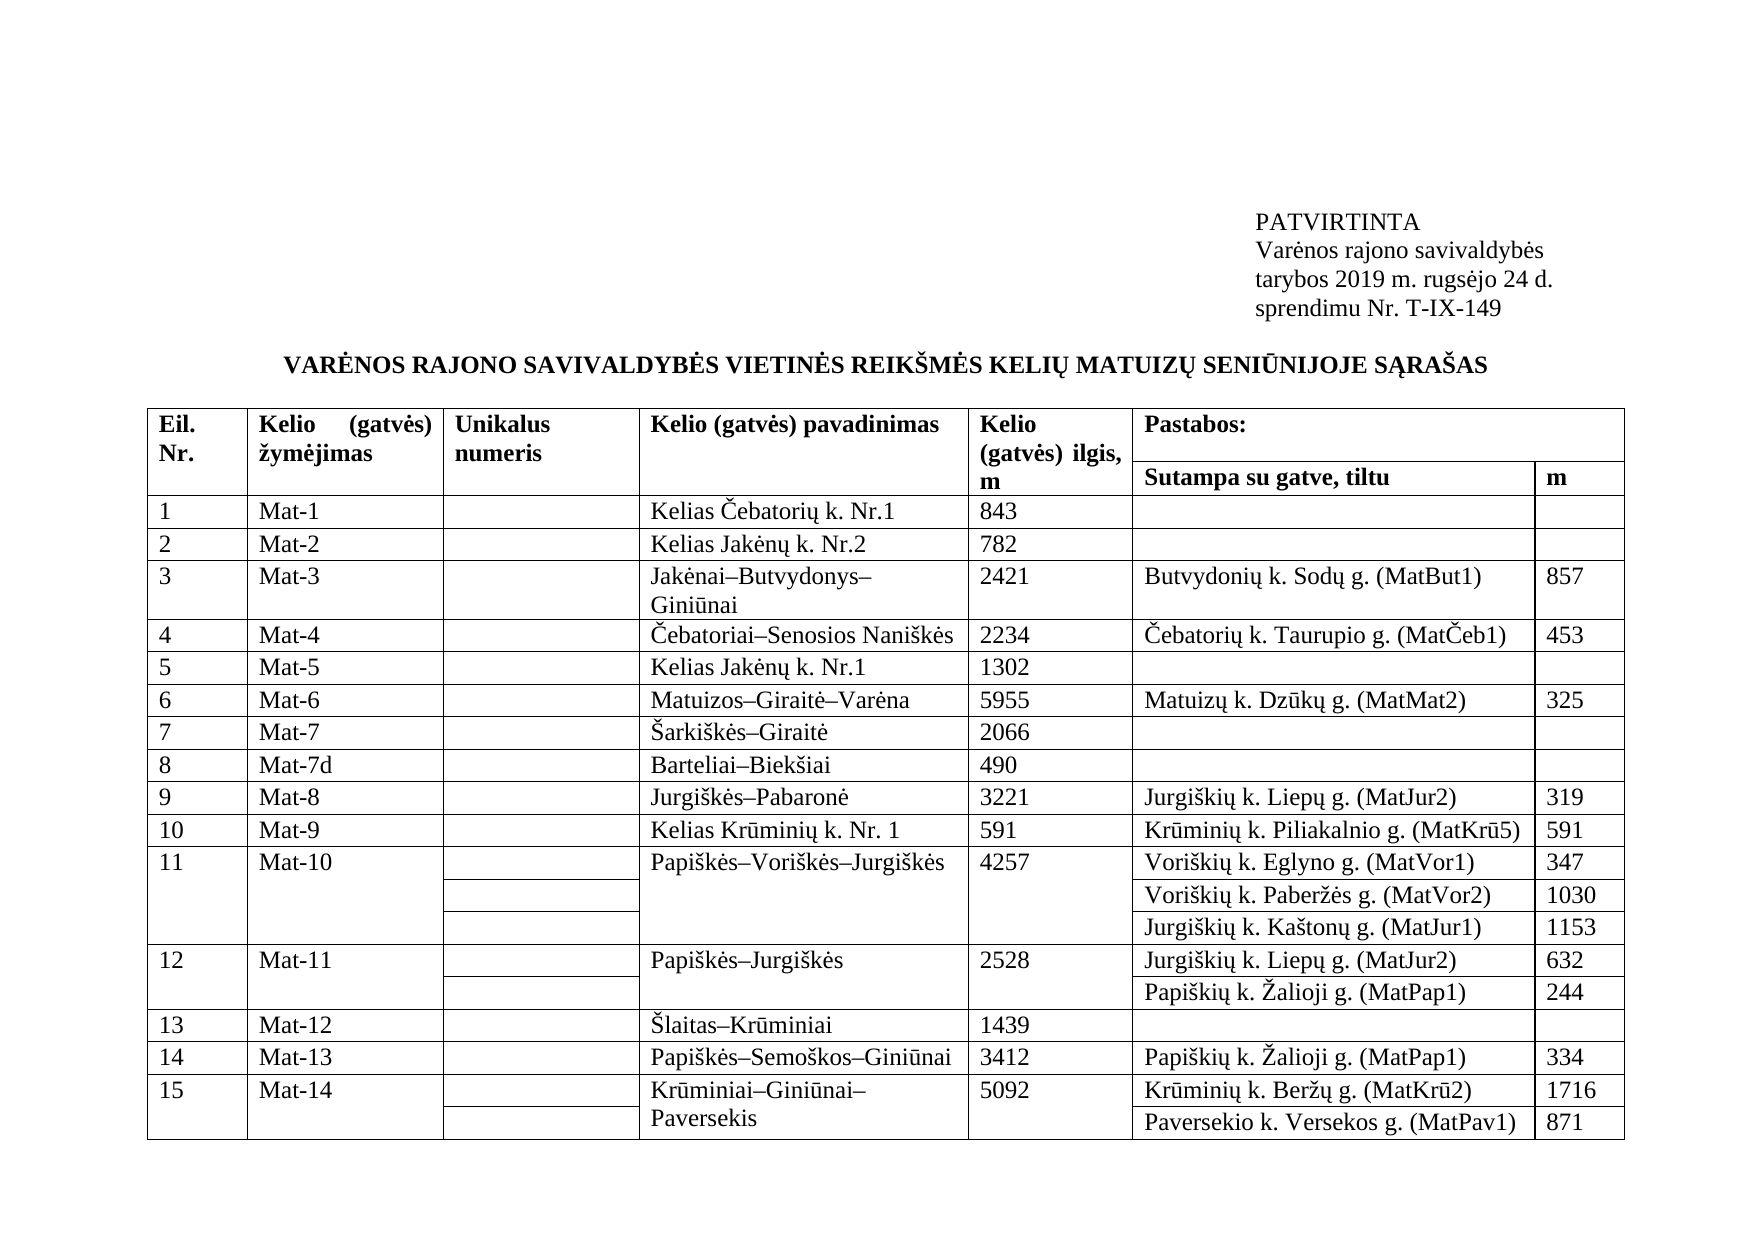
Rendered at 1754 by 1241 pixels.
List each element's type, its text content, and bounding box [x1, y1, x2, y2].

table_cell Voriškių k. Paberžės g. (MatVor2) [1133, 880, 1534, 911]
table_cell Šarkiškės–Giraitė [640, 717, 968, 749]
table_header Kelio (gatvės) pavadinimas [640, 409, 968, 495]
table_cell 334 [1536, 1042, 1624, 1074]
table_cell 10 [148, 815, 247, 846]
table_cell 7 [148, 717, 247, 749]
table_header Pastabos: [1133, 409, 1624, 461]
table_cell [444, 815, 639, 846]
text Varėnos rajono savivaldybės [1255, 235, 1668, 264]
table_cell 857 [1536, 561, 1624, 619]
table_cell Mat-2 [248, 529, 443, 560]
table_cell 325 [1536, 685, 1624, 716]
table_cell 4257 [969, 847, 1132, 944]
table_cell 11 [148, 847, 247, 944]
table_cell Mat-6 [248, 685, 443, 716]
table_cell Kelias Jakėnų k. Nr.1 [640, 652, 968, 684]
table_cell Matuizų k. Dzūkų g. (MatMat2) [1133, 685, 1534, 716]
table_cell Papiškės–Voriškės–Jurgiškės [640, 847, 968, 944]
table_cell Mat-9 [248, 815, 443, 846]
table_cell Jurgiškių k. Liepų g. (MatJur2) [1133, 782, 1534, 814]
table_cell Mat-7 [248, 717, 443, 749]
table_cell 632 [1536, 945, 1624, 976]
table_cell 4 [148, 620, 247, 651]
table_cell 843 [969, 496, 1132, 528]
table_cell [444, 496, 639, 528]
table_cell Matuizos–Giraitė–Varėna [640, 685, 968, 716]
table_cell [1536, 652, 1624, 684]
table_cell Kelias Jakėnų k. Nr.2 [640, 529, 968, 560]
table_cell Papiškės–Jurgiškės [640, 945, 968, 1009]
table_cell Mat-1 [248, 496, 443, 528]
table_cell Mat-11 [248, 945, 443, 1009]
table_cell 591 [1536, 815, 1624, 846]
table_cell [444, 945, 639, 976]
table_cell Mat-4 [248, 620, 443, 651]
table_cell 12 [148, 945, 247, 1009]
table_cell Voriškių k. Eglyno g. (MatVor1) [1133, 847, 1534, 879]
table_cell 5 [148, 652, 247, 684]
table_cell 13 [148, 1010, 247, 1041]
table_cell Mat-8 [248, 782, 443, 814]
table_cell Kelias Čebatorių k. Nr.1 [640, 496, 968, 528]
table_cell [444, 561, 639, 619]
table_cell [1133, 717, 1534, 749]
table_cell 1716 [1536, 1075, 1624, 1106]
table_cell 591 [969, 815, 1132, 846]
table_cell [444, 717, 639, 749]
table_cell [444, 1010, 639, 1041]
table_cell [1536, 529, 1624, 560]
table_cell 5955 [969, 685, 1132, 716]
table_cell Šlaitas–Krūminiai [640, 1010, 968, 1041]
table_cell [444, 977, 639, 1009]
table_cell 2528 [969, 945, 1132, 1009]
text tarybos 2019 m. rugsėjo 24 d. [1255, 264, 1668, 293]
table_cell Mat-10 [248, 847, 443, 944]
table_cell [444, 1075, 639, 1106]
table_cell 3 [148, 561, 247, 619]
table_cell Papiškių k. Žalioji g. (MatPap1) [1133, 977, 1534, 1009]
table_cell 2 [148, 529, 247, 560]
table_cell 453 [1536, 620, 1624, 651]
text PATVIRTINTA [1255, 207, 1668, 235]
table_cell 15 [148, 1075, 247, 1139]
table_cell Kelias Krūminių k. Nr. 1 [640, 815, 968, 846]
table_cell 1153 [1536, 912, 1624, 944]
table_header Unikalus numeris [444, 409, 639, 495]
table_cell [1536, 717, 1624, 749]
table_cell [444, 750, 639, 781]
table_cell [1536, 1010, 1624, 1041]
table_cell [444, 1107, 639, 1139]
table_cell Mat-14 [248, 1075, 443, 1139]
table_cell 1439 [969, 1010, 1132, 1041]
table_cell Paversekio k. Versekos g. (MatPav1) [1133, 1107, 1534, 1139]
table_cell [444, 1042, 639, 1074]
table_cell m [1536, 462, 1624, 495]
table_cell Jurgiškės–Pabaronė [640, 782, 968, 814]
table_cell [444, 912, 639, 944]
table_cell 1030 [1536, 880, 1624, 911]
table_cell [1133, 1010, 1534, 1041]
table_cell Krūminiai–Giniūnai–Paversekis [640, 1075, 968, 1139]
table_cell 319 [1536, 782, 1624, 814]
table_cell [444, 847, 639, 879]
table_cell 8 [148, 750, 247, 781]
table_cell Jurgiškių k. Kaštonų g. (MatJur1) [1133, 912, 1534, 944]
table_cell 9 [148, 782, 247, 814]
text VARĖNOS RAJONO SAVIVALDYBĖS VIETINĖS REIKŠMĖS KELIŲ MATUIZŲ SENIŪNIJOJE SĄRAŠAS [103, 350, 1668, 379]
table_cell 1302 [969, 652, 1132, 684]
table_cell Krūminių k. Piliakalnio g. (MatKrū5) [1133, 815, 1534, 846]
table_cell 347 [1536, 847, 1624, 879]
table_cell [444, 529, 639, 560]
table_cell [1536, 750, 1624, 781]
table_cell 782 [969, 529, 1132, 560]
table_header Kelio (gatvės) žymėjimas [248, 409, 443, 495]
table_cell Jakėnai–Butvydonys–Giniūnai [640, 561, 968, 619]
table_cell 6 [148, 685, 247, 716]
table_header Eil. Nr. [148, 409, 247, 495]
table_cell 3412 [969, 1042, 1132, 1074]
table_cell Papiškių k. Žalioji g. (MatPap1) [1133, 1042, 1534, 1074]
table_cell 1 [148, 496, 247, 528]
table_header Kelio (gatvės) ilgis, m [969, 409, 1132, 495]
table_cell 490 [969, 750, 1132, 781]
table_cell [444, 782, 639, 814]
table_cell Čebatorių k. Taurupio g. (MatČeb1) [1133, 620, 1534, 651]
table_cell 2421 [969, 561, 1132, 619]
table_cell 2066 [969, 717, 1132, 749]
table_cell Papiškės–Semoškos–Giniūnai [640, 1042, 968, 1074]
table_cell [1133, 652, 1534, 684]
table_cell [1133, 496, 1534, 528]
text sprendimu Nr. T-IX-149 [1255, 293, 1668, 322]
table_cell 5092 [969, 1075, 1132, 1139]
table_cell Mat-7d [248, 750, 443, 781]
table_cell Krūminių k. Beržų g. (MatKrū2) [1133, 1075, 1534, 1106]
table_cell Mat-12 [248, 1010, 443, 1041]
table_cell [1133, 750, 1534, 781]
table_cell [444, 685, 639, 716]
table_cell 244 [1536, 977, 1624, 1009]
table_cell 3221 [969, 782, 1132, 814]
table_cell 2234 [969, 620, 1132, 651]
table_cell Sutampa su gatve, tiltu [1133, 462, 1534, 495]
table_cell Butvydonių k. Sodų g. (MatBut1) [1133, 561, 1534, 619]
table_cell Mat-5 [248, 652, 443, 684]
table_cell 871 [1536, 1107, 1624, 1139]
table_cell 14 [148, 1042, 247, 1074]
table_cell [444, 880, 639, 911]
table_cell [1536, 496, 1624, 528]
table_cell [444, 620, 639, 651]
table_cell Barteliai–Biekšiai [640, 750, 968, 781]
table_cell Mat-13 [248, 1042, 443, 1074]
table_cell [444, 652, 639, 684]
table_cell Jurgiškių k. Liepų g. (MatJur2) [1133, 945, 1534, 976]
table_cell Mat-3 [248, 561, 443, 619]
table_cell Čebatoriai–Senosios Naniškės [640, 620, 968, 651]
table_cell [1133, 529, 1534, 560]
